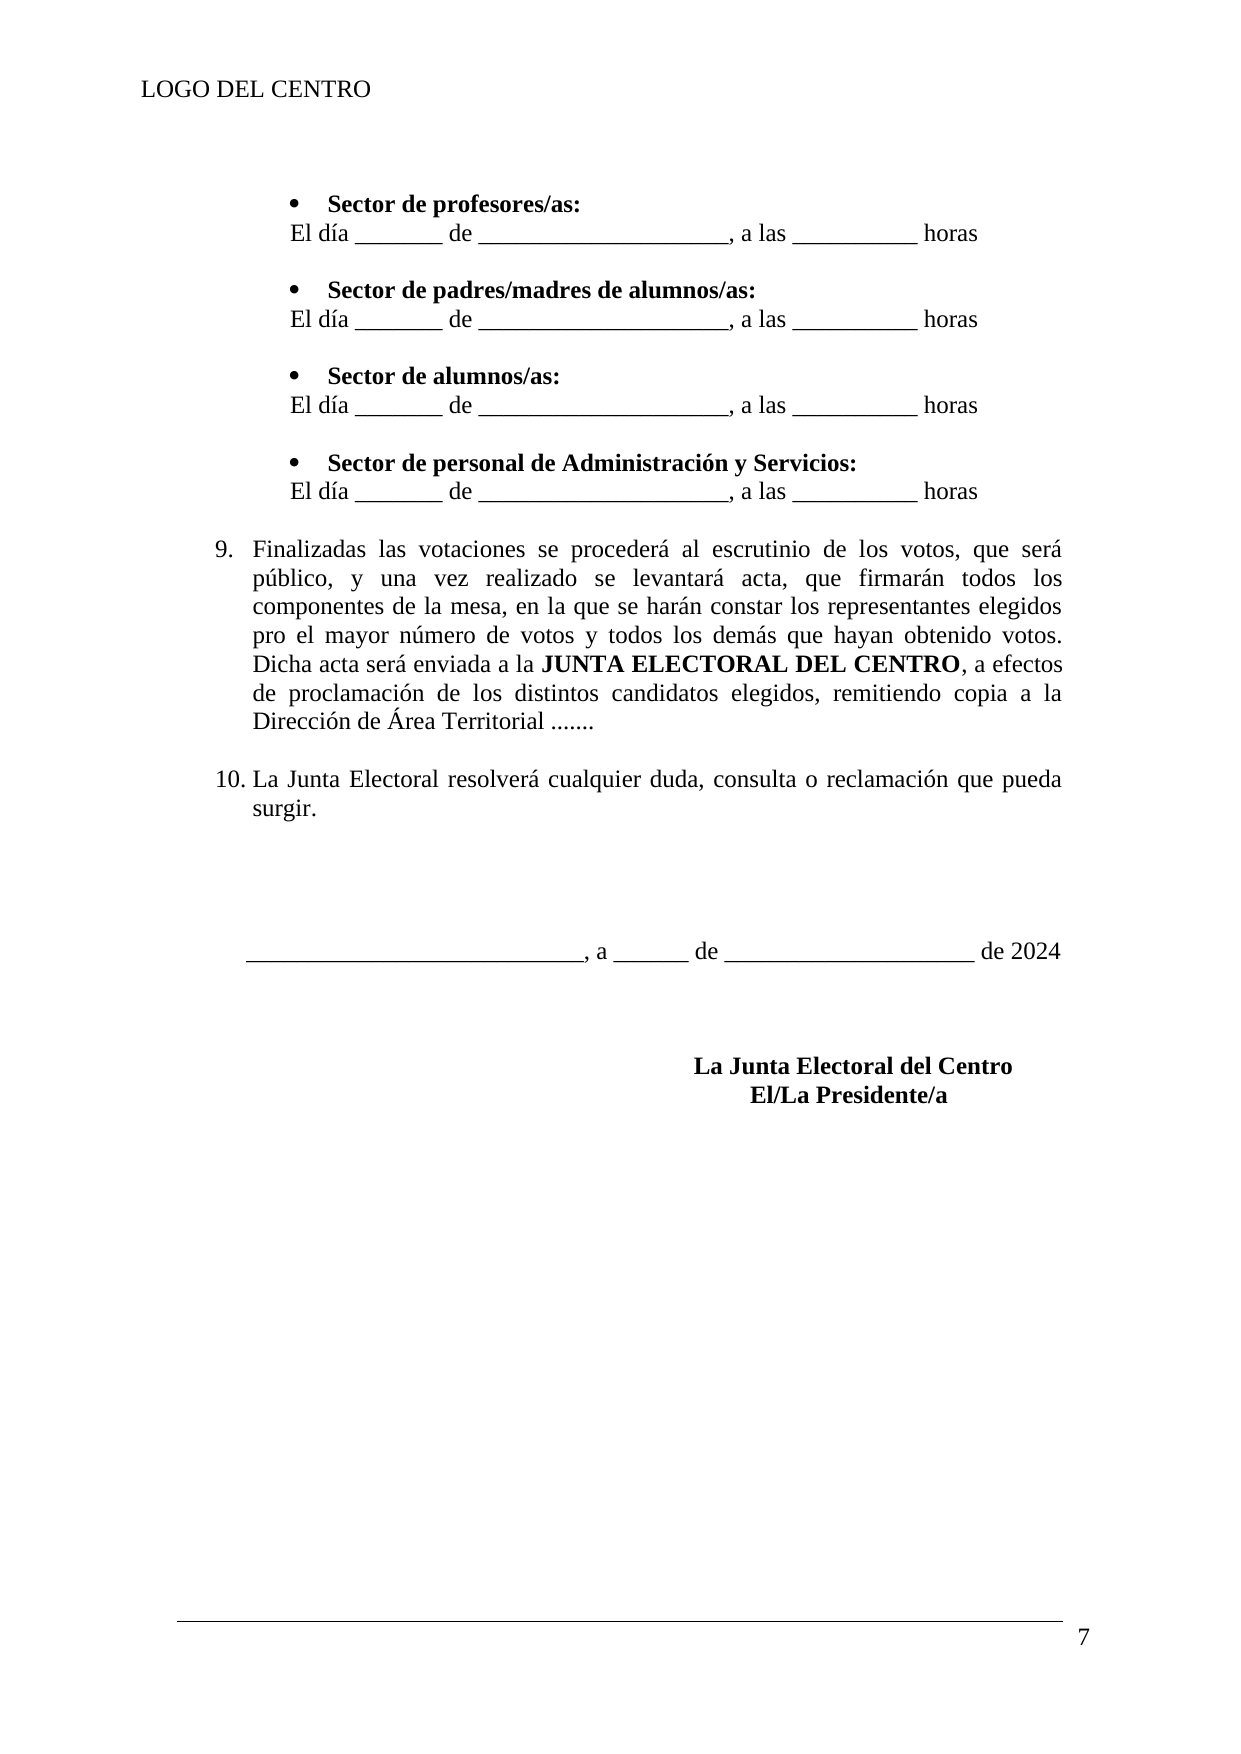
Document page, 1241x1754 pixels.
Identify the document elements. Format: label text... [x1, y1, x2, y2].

text El día _______ de ____________________, a las __________ horas [290, 476, 1063, 505]
list La Junta Electoral resolverá cualquier duda, consulta o reclamación que pueda surgir. [215, 764, 1063, 821]
text La Junta Electoral del Centro [693, 1051, 1063, 1080]
list Sector de padres/madres de alumnos/as: [290, 275, 1063, 304]
text El día _______ de ____________________, a las __________ horas [290, 304, 1063, 333]
text El/La Presidente/a [693, 1080, 1063, 1109]
list Sector de personal de Administración y Servicios: [290, 448, 1063, 476]
list Sector de profesores/as: [290, 189, 1063, 218]
list Finalizadas las votaciones se procederá al escrutinio de los votos, que será público, y una vez realizado se levantará acta, que firmarán todos los componentes de la mesa, en la que se harán constar los representantes elegidos pro el mayor número de votos y todos los demás que hayan obtenido votos. Dicha acta será enviada a la JUNTA ELECTORAL DEL CENTRO, a efectos de proclamación de los distintos candidatos elegidos, remitiendo copia a la Dirección de Área Territorial ....... [215, 534, 1063, 735]
list Sector de alumnos/as: [290, 361, 1063, 390]
text El día _______ de ____________________, a las __________ horas [290, 390, 1063, 419]
text ___________________________, a ______ de ____________________ de 2024 [177, 936, 1063, 965]
text El día _______ de ____________________, a las __________ horas [290, 218, 1063, 246]
